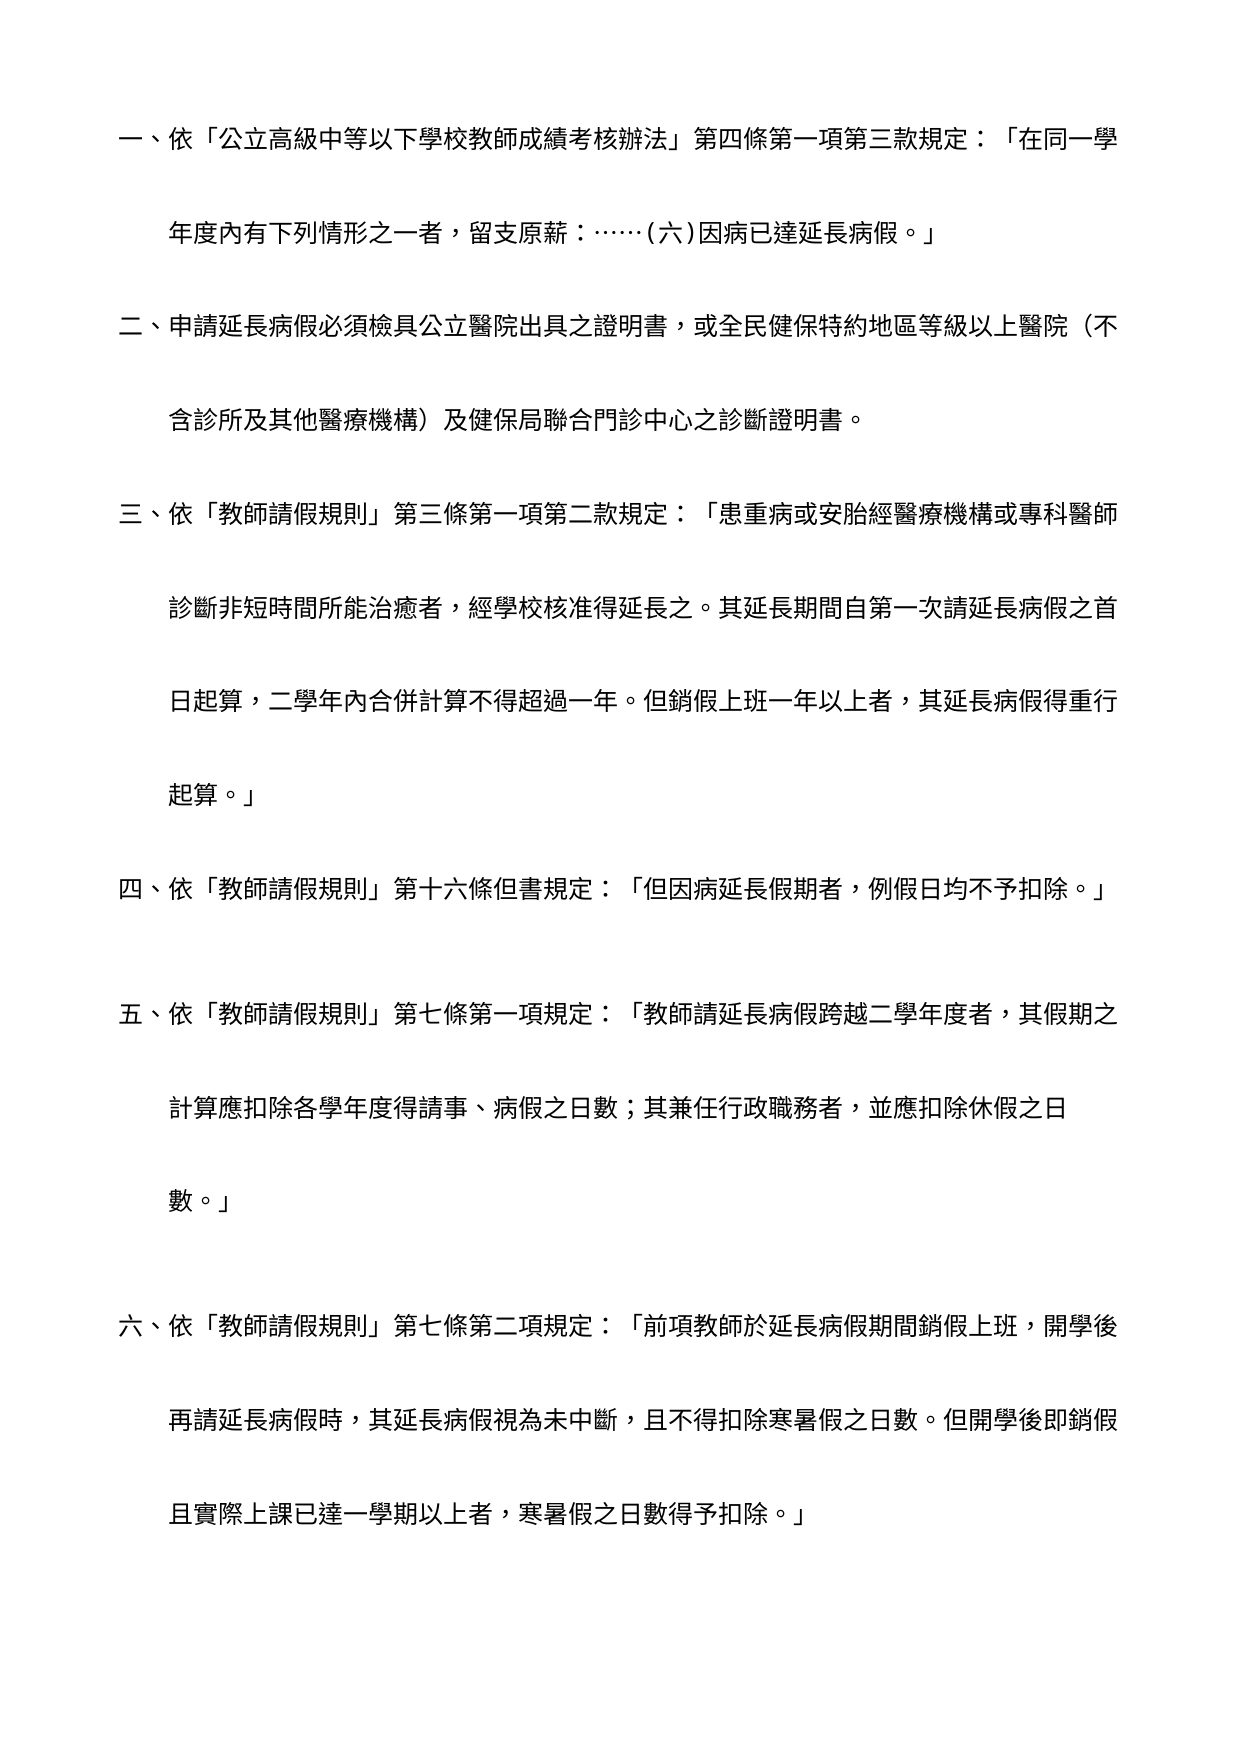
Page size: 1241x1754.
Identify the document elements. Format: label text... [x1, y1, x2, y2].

text 五、依「教師請假規則」第七條第一項規定：「教師請延長病假跨越二學年度者，其假期之計算應扣除各學年度得請事、病假之日數；其兼任行政職務者，並應扣除休假之日數。」 [118, 971, 1122, 1221]
text 三、依「教師請假規則」第三條第一項第二款規定：「患重病或安胎經醫療機構或專科醫師診斷非短時間所能治癒者，經學校核准得延長之。其延長期間自第一次請延長病假之首日起算，二學年內合併計算不得超過一年。但銷假上班一年以上者，其延長病假得重行起算。」 [118, 471, 1122, 814]
text 六、依「教師請假規則」第七條第二項規定：「前項教師於延長病假期間銷假上班，開學後再請延長病假時，其延長病假視為未中斷，且不得扣除寒暑假之日數。但開學後即銷假且實際上課已達一學期以上者，寒暑假之日數得予扣除。」 [118, 1283, 1122, 1533]
text 二、申請延長病假必須檢具公立醫院出具之證明書，或全民健保特約地區等級以上醫院（不含診所及其他醫療機構）及健保局聯合門診中心之診斷證明書。 [118, 283, 1122, 439]
text 四、依「教師請假規則」第十六條但書規定：「但因病延長假期者，例假日均不予扣除。」 [118, 846, 1122, 908]
text 一、依「公立高級中等以下學校教師成績考核辦法」第四條第一項第三款規定：「在同一學年度內有下列情形之一者，留支原薪：……(六)因病已達延長病假。」 [118, 96, 1122, 252]
